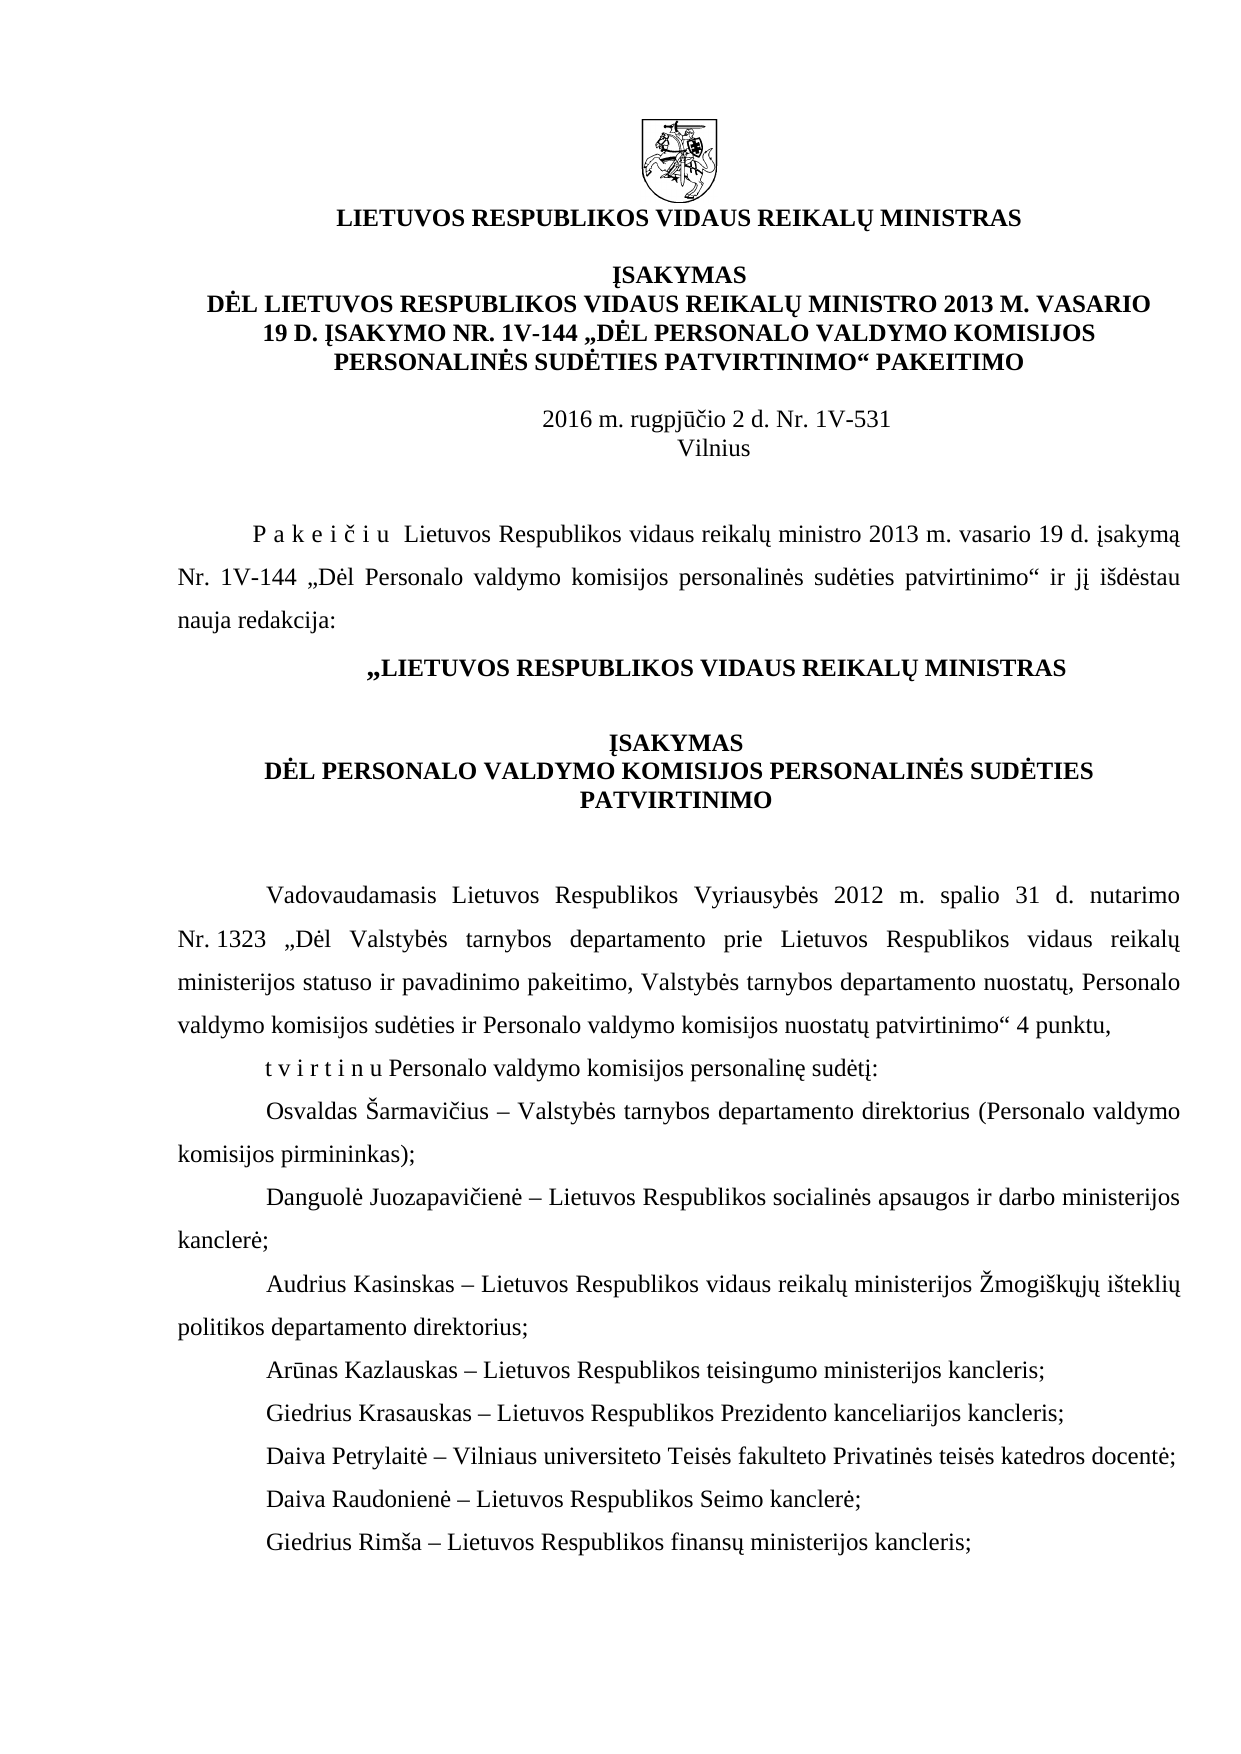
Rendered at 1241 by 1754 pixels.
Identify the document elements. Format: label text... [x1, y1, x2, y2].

text ĮSAKYMAS [177, 728, 1181, 756]
text „LIETUVOS RESPUBLIKOS VIDAUS REIKALŲ MINISTRAS [177, 649, 1181, 682]
text Vadovaudamasis Lietuvos Respublikos Vyriausybės 2012 m. spalio 31 d. nutarimo Nr. 1323 „Dėl Valstybės tarnybos departamento prie Lietuvos Respublikos vidaus reikalų ministerijos statuso ir pavadinimo pakeitimo, Valstybės tarnybos departamento nuostatų, Personalo valdymo komisijos sudėties ir Personalo valdymo komisijos nuostatų patvirtinimo“ 4 punktu, [177, 881, 1181, 1039]
text Daiva Raudonienė – Lietuvos Respublikos Seimo kanclerė; [177, 1484, 1181, 1513]
text ĮSAKYMAS [177, 261, 1181, 289]
text t v i r t i n u Personalo valdymo komisijos personalinę sudėtį: [177, 1053, 1181, 1082]
text Giedrius Krasauskas – Lietuvos Respublikos Prezidento kanceliarijos kancleris; [177, 1398, 1181, 1427]
text Arūnas Kazlauskas – Lietuvos Respublikos teisingumo ministerijos kancleris; [177, 1355, 1181, 1384]
text Danguolė Juozapavičienė – Lietuvos Respublikos socialinės apsaugos ir darbo ministerijos kanclerė; [177, 1182, 1181, 1254]
text DĖL PERSONALO VALDYMO KOMISIJOS PERSONALINĖS SUDĖTIES PATVIRTINIMO [177, 756, 1181, 814]
text LIETUVOS RESPUBLIKOS VIDAUS REIKALŲ MINISTRAS [177, 203, 1181, 232]
text Osvaldas Šarmavičius – Valstybės tarnybos departamento direktorius (Personalo valdymo komisijos pirmininkas); [177, 1096, 1181, 1168]
text DĖL LIETUVOS RESPUBLIKOS VIDAUS REIKALŲ MINISTRO 2013 M. VASARIO 19 D. ĮSAKYMO NR. 1V-144 „DĖL PERSONALO VALDYMO KOMISIJOS PERSONALINĖS SUDĖTIES PATVIRTINIMO“ PAKEITIMO [177, 289, 1181, 376]
text 2016 m. rugpjūčio 2 d. Nr. 1V-531 [177, 404, 1181, 433]
text P a k e i č i u Lietuvos Respublikos vidaus reikalų ministro 2013 m. vasario 19 d. įsakymą Nr. 1V-144 „Dėl Personalo valdymo komisijos personalinės sudėties patvirtinimo“ ir jį išdėstau nauja redakcija: [177, 519, 1181, 634]
text Vilnius [177, 433, 1181, 462]
text Audrius Kasinskas – Lietuvos Respublikos vidaus reikalų ministerijos Žmogiškųjų išteklių politikos departamento direktorius; [177, 1269, 1181, 1341]
text Daiva Petrylaitė – Vilniaus universiteto Teisės fakulteto Privatinės teisės katedros docentė; [177, 1441, 1181, 1470]
text Giedrius Rimša – Lietuvos Respublikos finansų ministerijos kancleris; [177, 1527, 1181, 1556]
